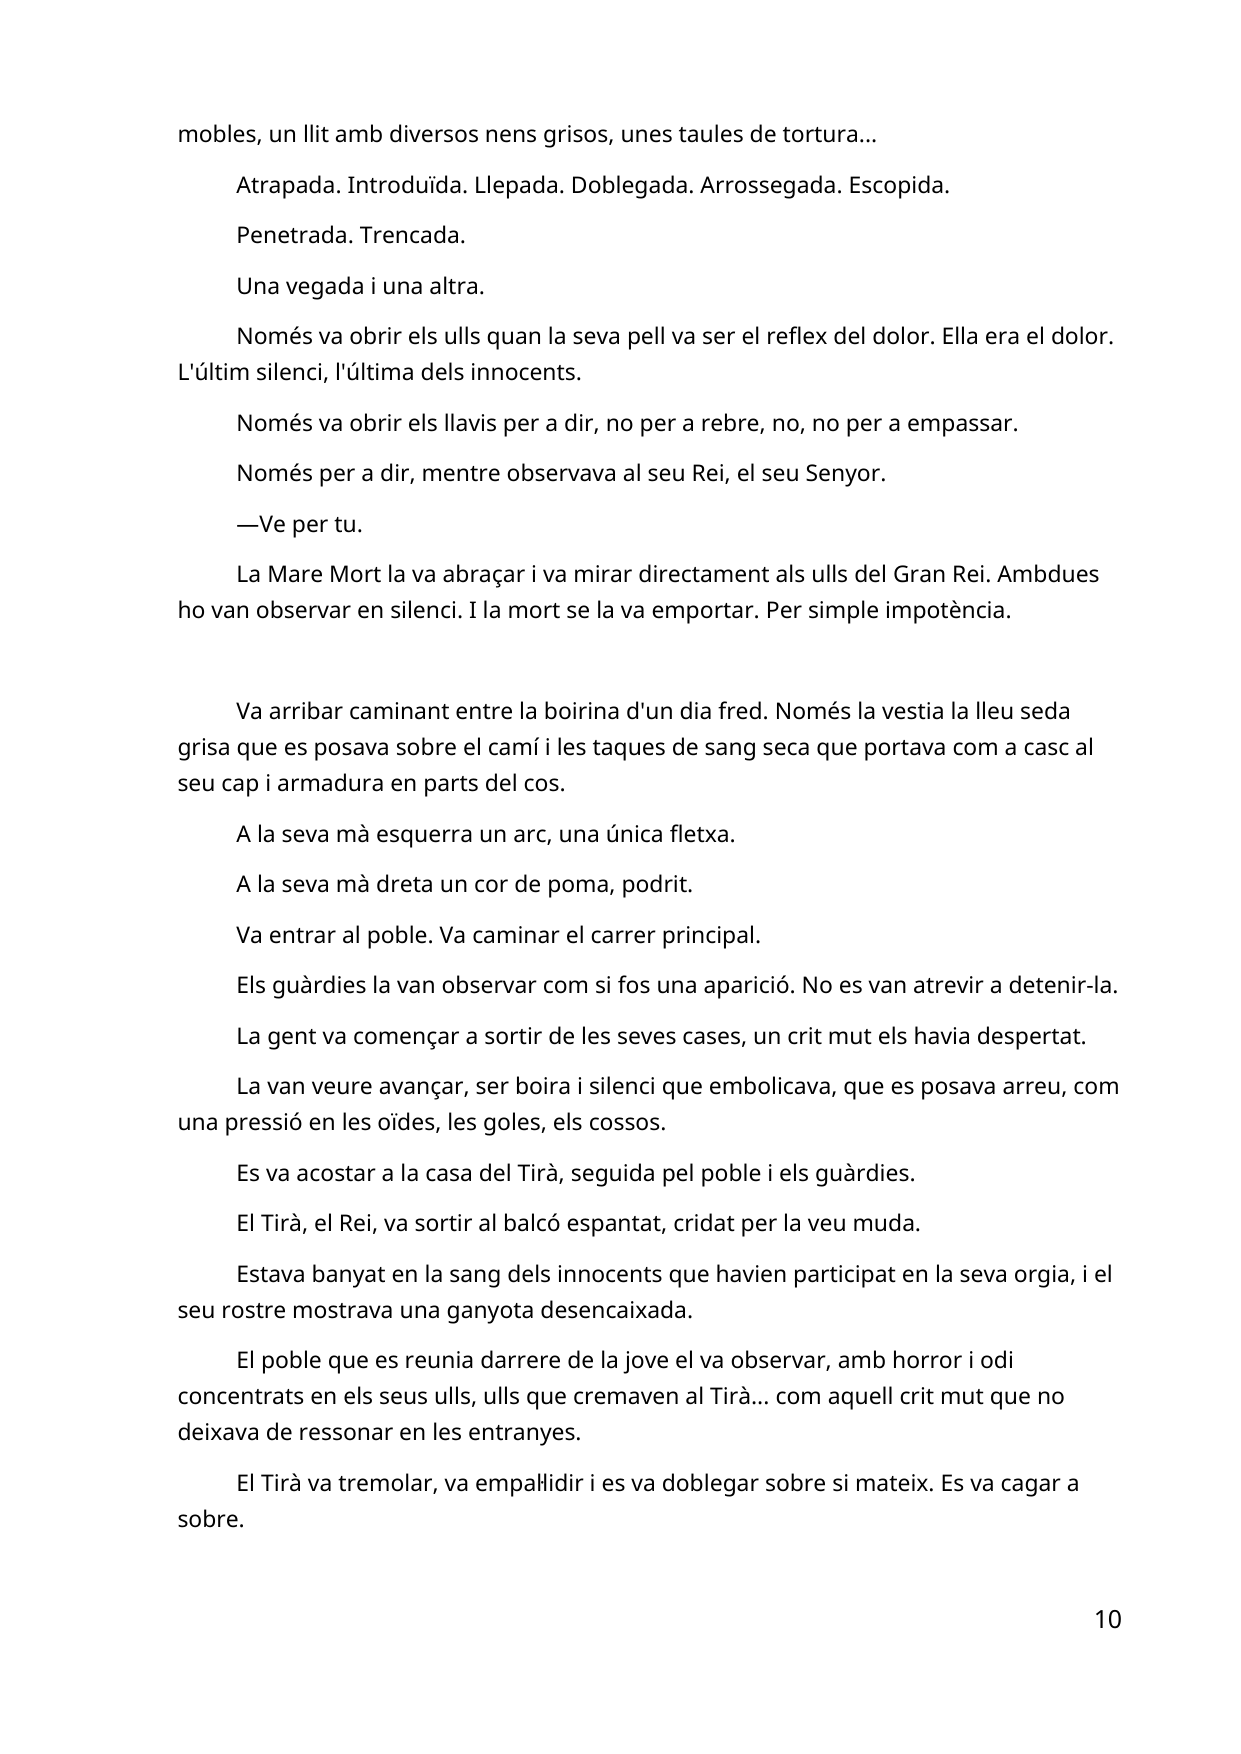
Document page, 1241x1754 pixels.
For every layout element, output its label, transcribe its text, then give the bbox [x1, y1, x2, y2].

text —Ve per tu. [177, 508, 1122, 539]
text mobles, un llit amb diversos nens grisos, unes taules de tortura... [177, 118, 1122, 149]
text El poble que es reunia darrere de la jove el va observar, amb horror i odi concentrats en els seus ulls, ulls que cremaven al Tirà... com aquell crit mut que no deixava de ressonar en les entranyes. [177, 1344, 1122, 1447]
text La gent va començar a sortir de les seves cases, un crit mut els havia despertat. [177, 1020, 1122, 1051]
text Només per a dir, mentre observava al seu Rei, el seu Senyor. [177, 457, 1122, 488]
text Es va acostar a la casa del Tirà, seguida pel poble i els guàrdies. [177, 1157, 1122, 1188]
text Només va obrir els ulls quan la seva pell va ser el reflex del dolor. Ella era el dolor. L'últim silenci, l'última dels innocents. [177, 320, 1122, 387]
text Una vegada i una altra. [177, 270, 1122, 301]
text Penetrada. Trencada. [177, 219, 1122, 250]
text Va entrar al poble. Va caminar el carrer principal. [177, 919, 1122, 950]
text Els guàrdies la van observar com si fos una aparició. No es van atrevir a detenir-la. [177, 969, 1122, 1000]
text Atrapada. Introduïda. Llepada. Doblegada. Arrossegada. Escopida. [177, 169, 1122, 200]
text Va arribar caminant entre la boirina d'un dia fred. Només la vestia la lleu seda grisa que es posava sobre el camí i les taques de sang seca que portava com a casc al seu cap i armadura en parts del cos. [177, 695, 1122, 798]
text La van veure avançar, ser boira i silenci que embolicava, que es posava arreu, com una pressió en les oïdes, les goles, els cossos. [177, 1070, 1122, 1137]
text Estava banyat en la sang dels innocents que havien participat en la seva orgia, i el seu rostre mostrava una ganyota desencaixada. [177, 1258, 1122, 1325]
text El Tirà va tremolar, va empal·lidir i es va doblegar sobre si mateix. Es va cagar a sobre. [177, 1467, 1122, 1534]
text A la seva mà dreta un cor de poma, podrit. [177, 868, 1122, 899]
text Només va obrir els llavis per a dir, no per a rebre, no, no per a empassar. [177, 407, 1122, 438]
text A la seva mà esquerra un arc, una única fletxa. [177, 818, 1122, 849]
text El Tirà, el Rei, va sortir al balcó espantat, cridat per la veu muda. [177, 1207, 1122, 1238]
text La Mare Mort la va abraçar i va mirar directament als ulls del Gran Rei. Ambdues ho van observar en silenci. I la mort se la va emportar. Per simple impotència. [177, 558, 1122, 625]
